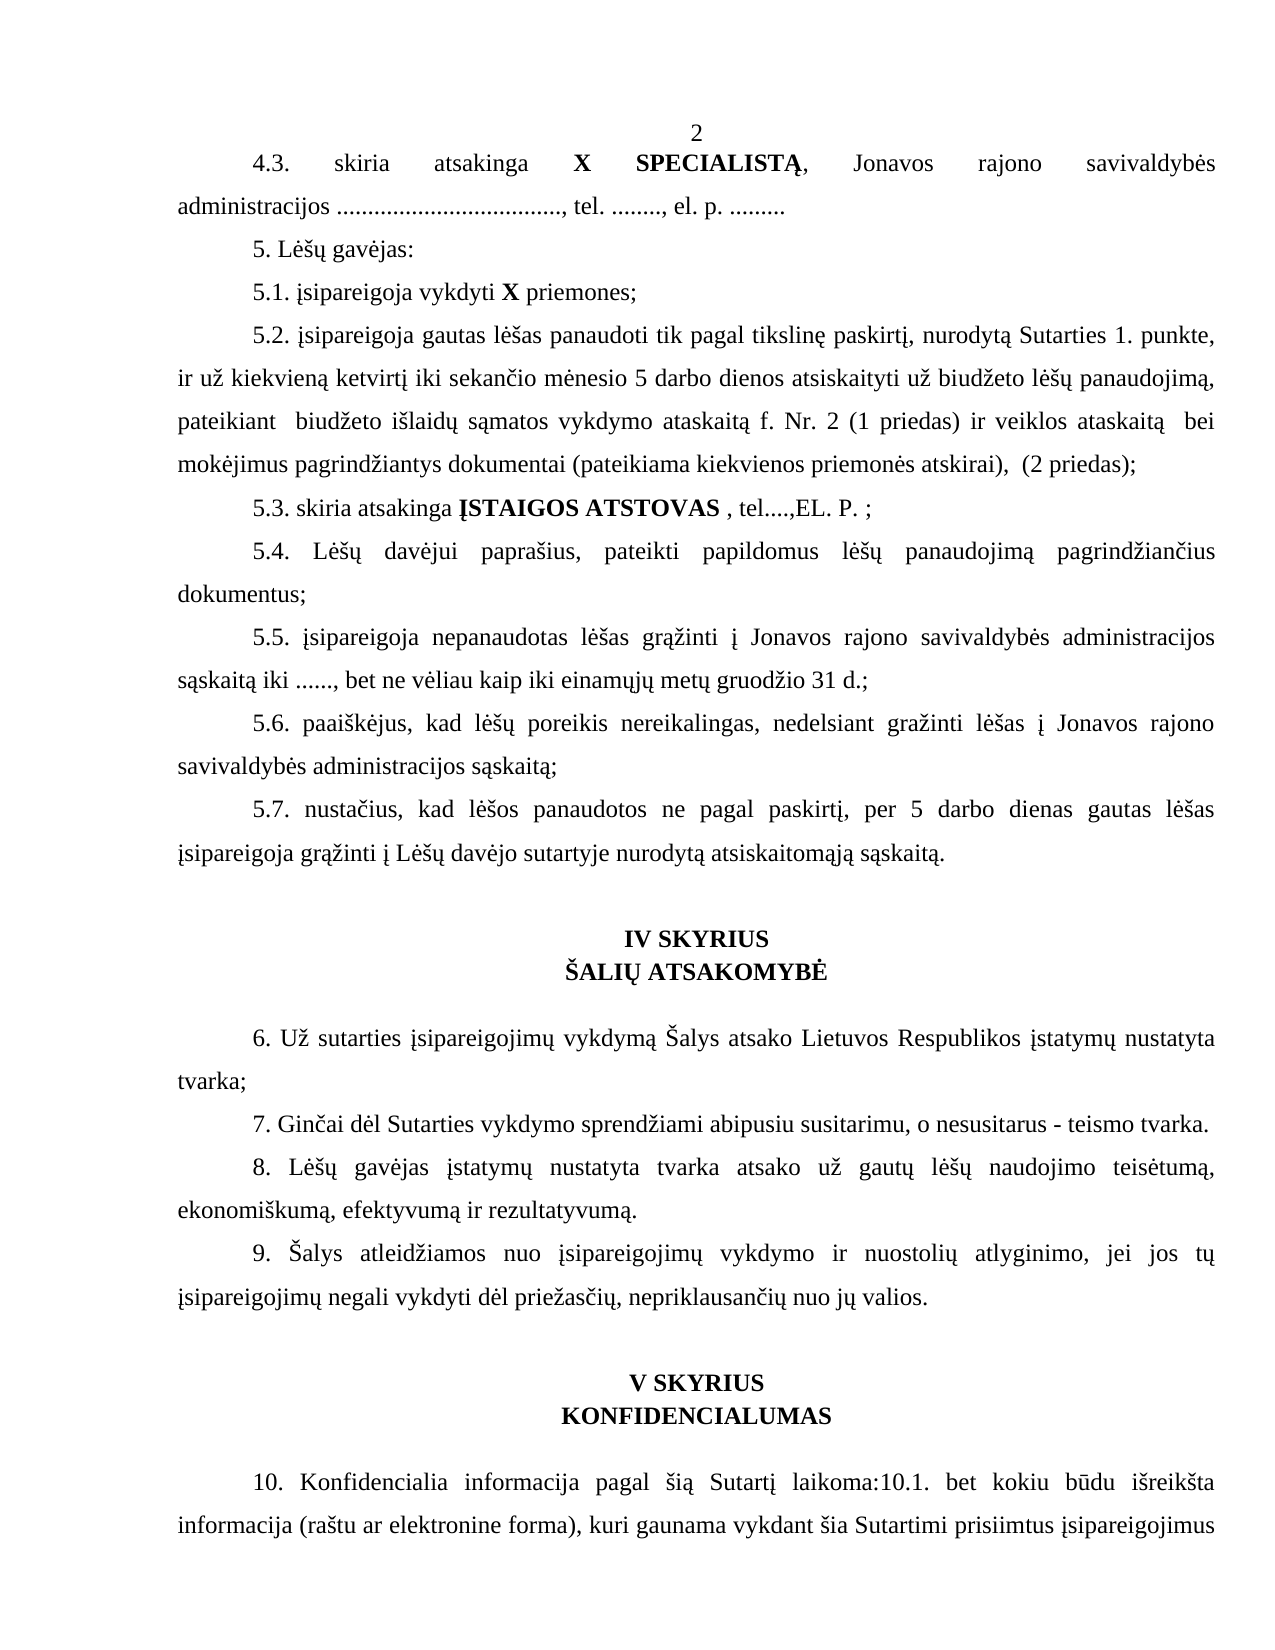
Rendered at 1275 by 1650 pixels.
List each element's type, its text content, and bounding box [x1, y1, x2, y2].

text IV SKYRIUS [177, 924, 1216, 953]
text 4.3. skiria atsakinga X SPECIALISTĄ, Jonavos rajono savivaldybės administracijos ...................................., tel. ........, el. p. ......... [177, 148, 1216, 219]
text 7. Ginčai dėl Sutarties vykdymo sprendžiami abipusiu susitarimu, o nesusitarus - teismo tvarka. [177, 1109, 1216, 1138]
text KONFIDENCIALUMAS [177, 1401, 1216, 1430]
text 5.7. nustačius, kad lėšos panaudotos ne pagal paskirtį, per 5 darbo dienas gautas lėšas įsipareigoja grąžinti į Lėšų davėjo sutartyje nurodytą atsiskaitomąją sąskaitą. [177, 794, 1216, 866]
text 9. Šalys atleidžiamos nuo įsipareigojimų vykdymo ir nuostolių atlyginimo, jei jos tų įsipareigojimų negali vykdyti dėl priežasčių, nepriklausančių nuo jų valios. [177, 1238, 1216, 1310]
text 5.2. įsipareigoja gautas lėšas panaudoti tik pagal tikslinę paskirtį, nurodytą Sutarties 1. punkte, ir už kiekvieną ketvirtį iki sekančio mėnesio 5 darbo dienos atsiskaityti už biudžeto lėšų panaudojimą, pateikiant biudžeto išlaidų sąmatos vykdymo ataskaitą f. Nr. 2 (1 priedas) ir veiklos ataskaitą bei mokėjimus pagrindžiantys dokumentai (pateikiama kiekvienos priemonės atskirai), (2 priedas); [177, 320, 1216, 478]
text 5. Lėšų gavėjas: [177, 234, 1216, 263]
text 5.4. Lėšų davėjui paprašius, pateikti papildomus lėšų panaudojimą pagrindžiančius dokumentus; [177, 536, 1216, 608]
text 5.1. įsipareigoja vykdyti X priemones; [177, 277, 1216, 306]
text V SKYRIUS [177, 1368, 1216, 1397]
text 10. Konfidencialia informacija pagal šią Sutartį laikoma:10.1. bet kokiu būdu išreikšta informacija (raštu ar elektronine forma), kuri gaunama vykdant šia Sutartimi prisiimtus įsipareigojimus [177, 1467, 1216, 1539]
text 5.5. įsipareigoja nepanaudotas lėšas grąžinti į Jonavos rajono savivaldybės administracijos sąskaitą iki ......, bet ne vėliau kaip iki einamųjų metų gruodžio 31 d.; [177, 622, 1216, 694]
text ŠALIŲ ATSAKOMYBĖ [177, 957, 1216, 986]
text 5.6. paaiškėjus, kad lėšų poreikis nereikalingas, nedelsiant gražinti lėšas į Jonavos rajono savivaldybės administracijos sąskaitą; [177, 708, 1216, 780]
text 6. Už sutarties įsipareigojimų vykdymą Šalys atsako Lietuvos Respublikos įstatymų nustatyta tvarka; [177, 1023, 1216, 1095]
text 8. Lėšų gavėjas įstatymų nustatyta tvarka atsako už gautų lėšų naudojimo teisėtumą, ekonomiškumą, efektyvumą ir rezultatyvumą. [177, 1152, 1216, 1224]
text 5.3. skiria atsakinga ĮSTAIGOS ATSTOVAS , tel....,EL. P. ; [177, 493, 1216, 521]
